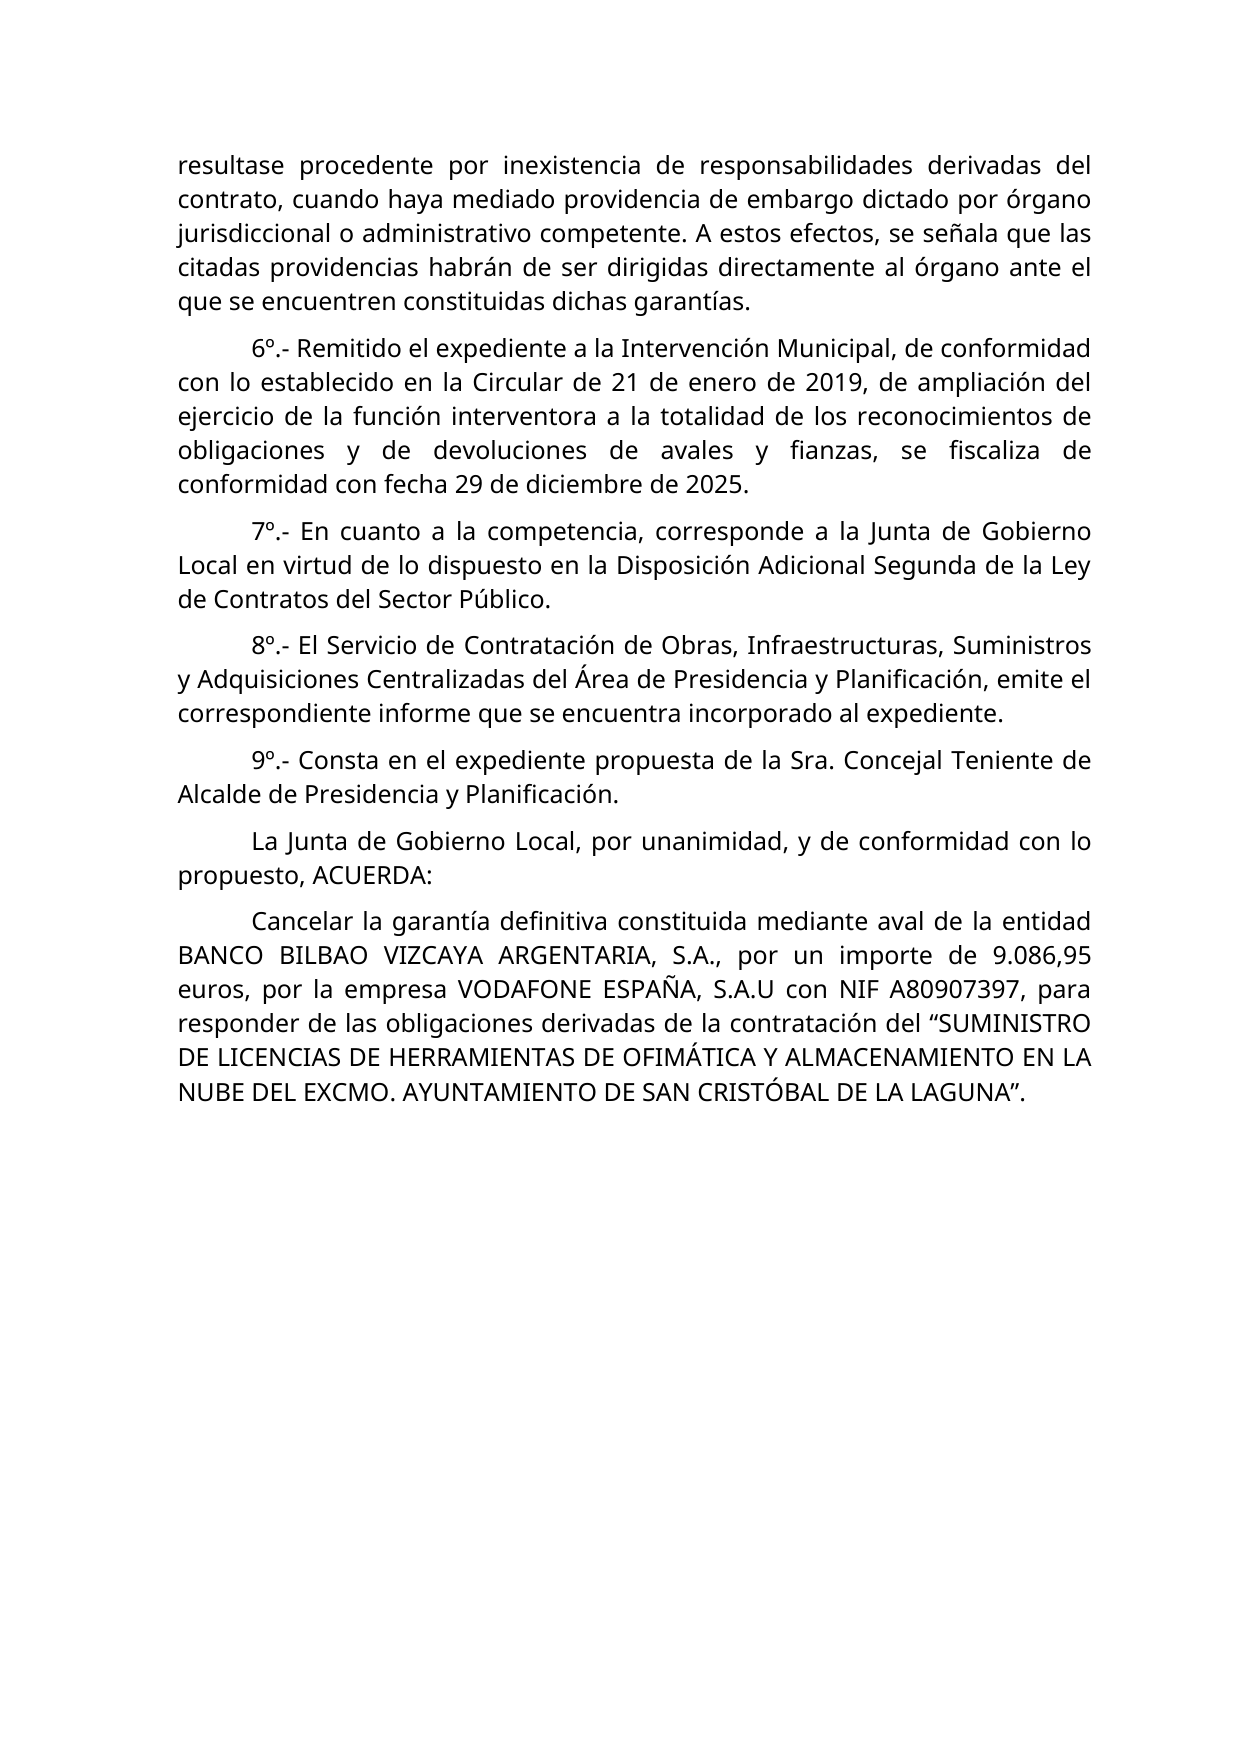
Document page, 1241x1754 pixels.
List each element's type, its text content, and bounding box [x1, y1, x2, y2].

text 6º.- Remitido el expediente a la Intervención Municipal, de conformidad con lo establecido en la Circular de 21 de enero de 2019, de ampliación del ejercicio de la función interventora a la totalidad de los reconocimientos de obligaciones y de devoluciones de avales y fianzas, se fiscaliza de conformidad con fecha 29 de diciembre de 2025. [177, 330, 1093, 501]
text 7º.- En cuanto a la competencia, corresponde a la Junta de Gobierno Local en virtud de lo dispuesto en la Disposición Adicional Segunda de la Ley de Contratos del Sector Público. [177, 513, 1093, 615]
text La Junta de Gobierno Local, por unanimidad, y de conformidad con lo propuesto, ACUERDA: [177, 823, 1093, 891]
text Cancelar la garantía definitiva constituida mediante aval de la entidad BANCO BILBAO VIZCAYA ARGENTARIA, S.A., por un importe de 9.086,95 euros, por la empresa VODAFONE ESPAÑA, S.A.U con NIF A80907397, para responder de las obligaciones derivadas de la contratación del “SUMINISTRO DE LICENCIAS DE HERRAMIENTAS DE OFIMÁTICA Y ALMACENAMIENTO EN LA NUBE DEL EXCMO. AYUNTAMIENTO DE SAN CRISTÓBAL DE LA LAGUNA”. [177, 904, 1093, 1108]
text 9º.- Consta en el expediente propuesta de la Sra. Concejal Teniente de Alcalde de Presidencia y Planificación. [177, 743, 1093, 811]
text 8º.- El Servicio de Contratación de Obras, Infraestructuras, Suministros y Adquisiciones Centralizadas del Área de Presidencia y Planificación, emite el correspondiente informe que se encuentra incorporado al expediente. [177, 628, 1093, 730]
text resultase procedente por inexistencia de responsabilidades derivadas del contrato, cuando haya mediado providencia de embargo dictado por órgano jurisdiccional o administrativo competente. A estos efectos, se señala que las citadas providencias habrán de ser dirigidas directamente al órgano ante el que se encuentren constituidas dichas garantías. [177, 148, 1093, 318]
